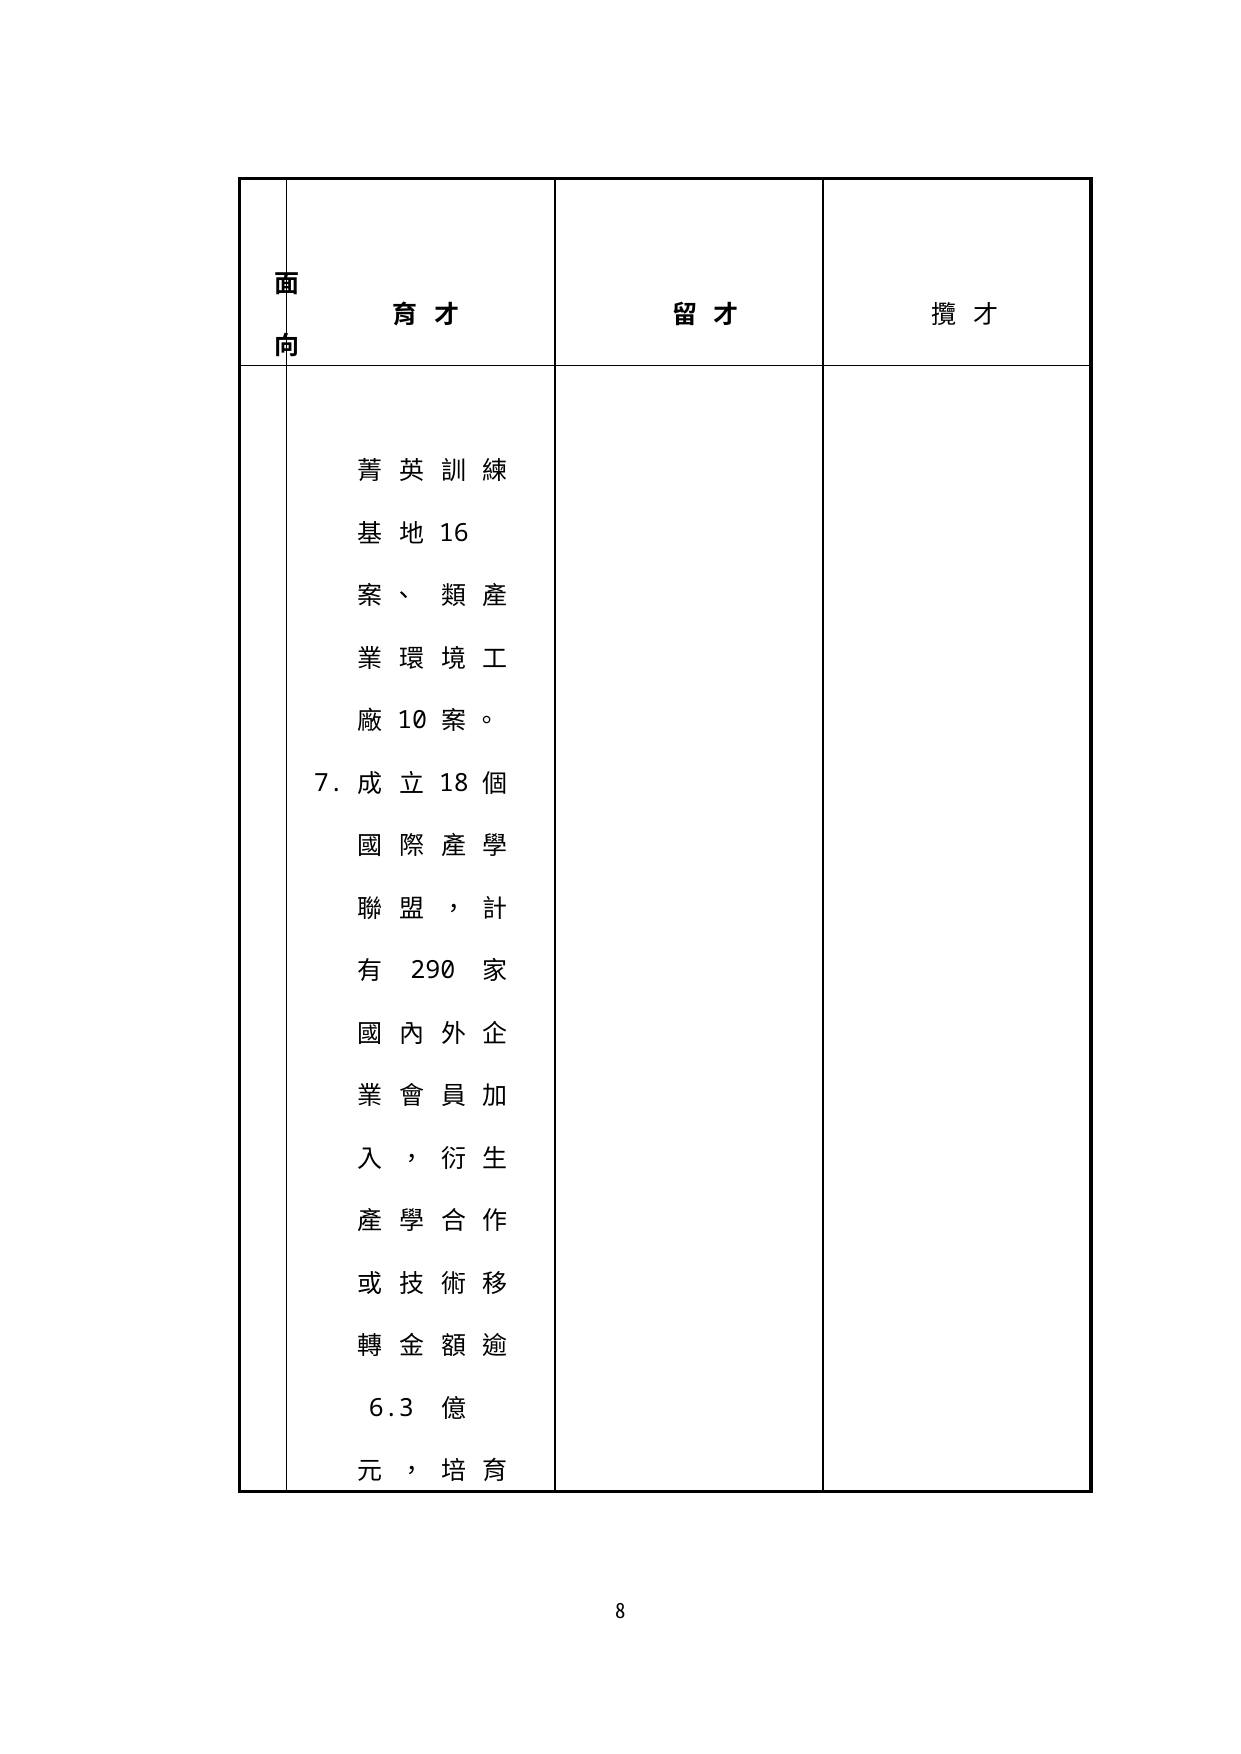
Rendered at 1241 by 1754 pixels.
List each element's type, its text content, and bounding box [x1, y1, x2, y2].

table_cell [824, 366, 1089, 1490]
table_header 育才 [287, 180, 554, 365]
table_header 面向 [241, 180, 286, 365]
table_cell 重要執行成果 [241, 366, 286, 1490]
table_cell [556, 366, 822, 1490]
table_cell 1.107年度辦理10場次產業人才培育交流座談會。 2.辦理18項產業人才能力鑑定，截至107年度，累計報考逾6萬人次，認同企業累計逾1,700家次。 3.截至108年4月底已培養129位智慧系統技術高階人才；另為培育AI所需高階人才107年度產博專班計有11校13學程計有96個名額，產碩專班與AI領域相關計有5校11班132名名額，108年度8校11班147名名額。 4.培訓AI應用人才，107年共13家培訓495人次、108年截至6月共11家培訓508人次，並完成4場種子師資培訓。 5.人才轉換方案，108年截至3月底計訓練2,425人次。 6.優化技職校院實作環境計畫已補助跨院系實作場域76案、產業菁英訓練基地16案、類產業環境工廠10案。 7.成立18個國際產學聯盟，計有290家國內外企業會員加入，衍生產學合作或技術移轉金額逾6.3億元，培育產業所需人力2,552位。 8.重點產業高階人才培訓與就業計畫至107年底已完成培訓357名博士，引導265人進入產業就職。 [287, 366, 554, 1490]
table_header 留才 [556, 180, 822, 365]
table_header 攬才 [824, 180, 1089, 365]
